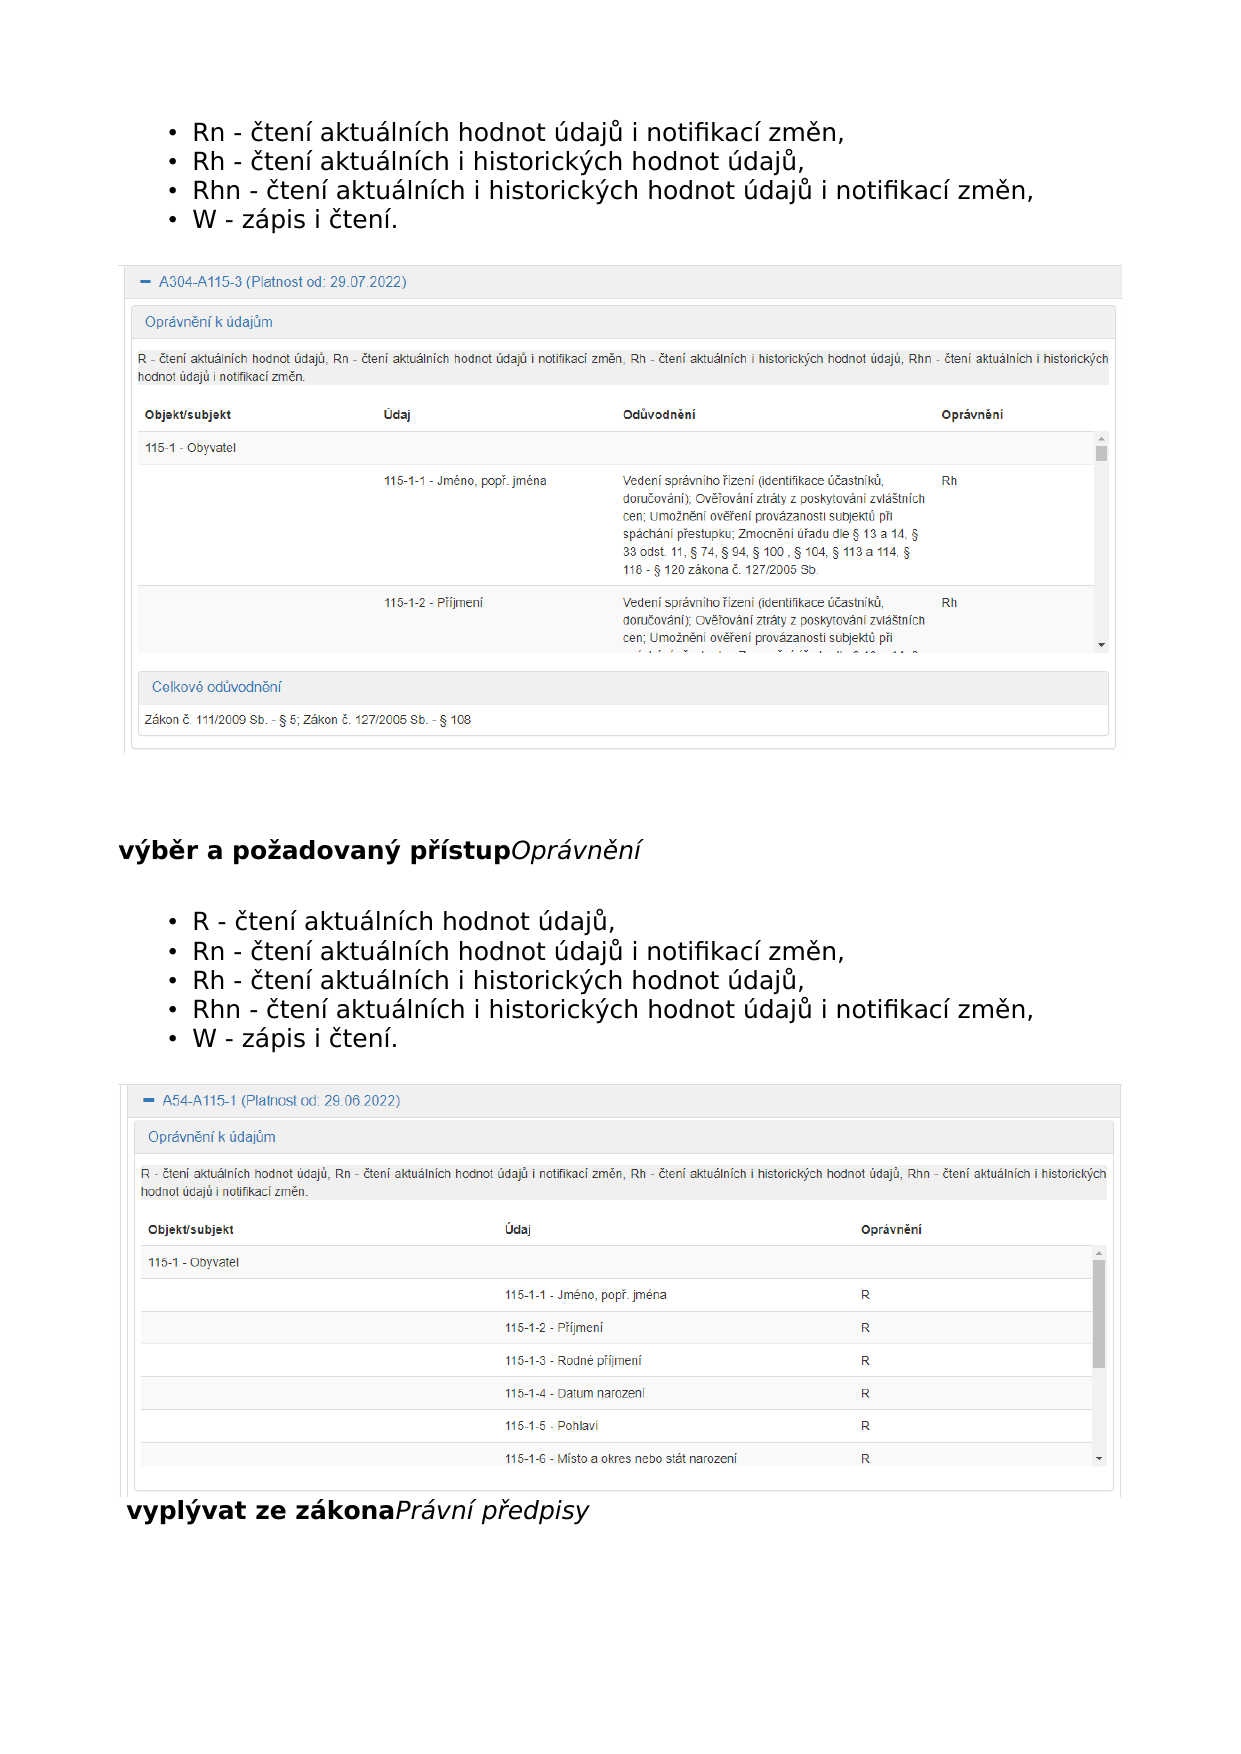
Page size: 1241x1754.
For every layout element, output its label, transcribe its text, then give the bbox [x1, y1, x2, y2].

list Rn - čtení aktuálních hodnot údajů i notifikací změn, [177, 118, 1122, 147]
picture [118, 264, 1123, 753]
list Rn - čtení aktuálních hodnot údajů i notifikací změn, [177, 937, 1122, 966]
list W - zápis i čtení. [177, 1024, 1122, 1053]
text vyplývat ze zákonaPrávní předpisy [118, 1497, 1122, 1526]
list Rhn - čtení aktuálních i historických hodnot údajů i notifikací změn, [177, 995, 1122, 1024]
list Rhn - čtení aktuálních i historických hodnot údajů i notifikací změn, [177, 176, 1122, 206]
text výběr a požadovaný přístupOprávnění [118, 836, 1122, 866]
list W - zápis i čtení. [177, 206, 1122, 235]
list Rh - čtení aktuálních i historických hodnot údajů, [177, 966, 1122, 995]
picture [118, 1082, 1123, 1497]
list Rh - čtení aktuálních i historických hodnot údajů, [177, 147, 1122, 176]
list R - čtení aktuálních hodnot údajů, [177, 907, 1122, 937]
